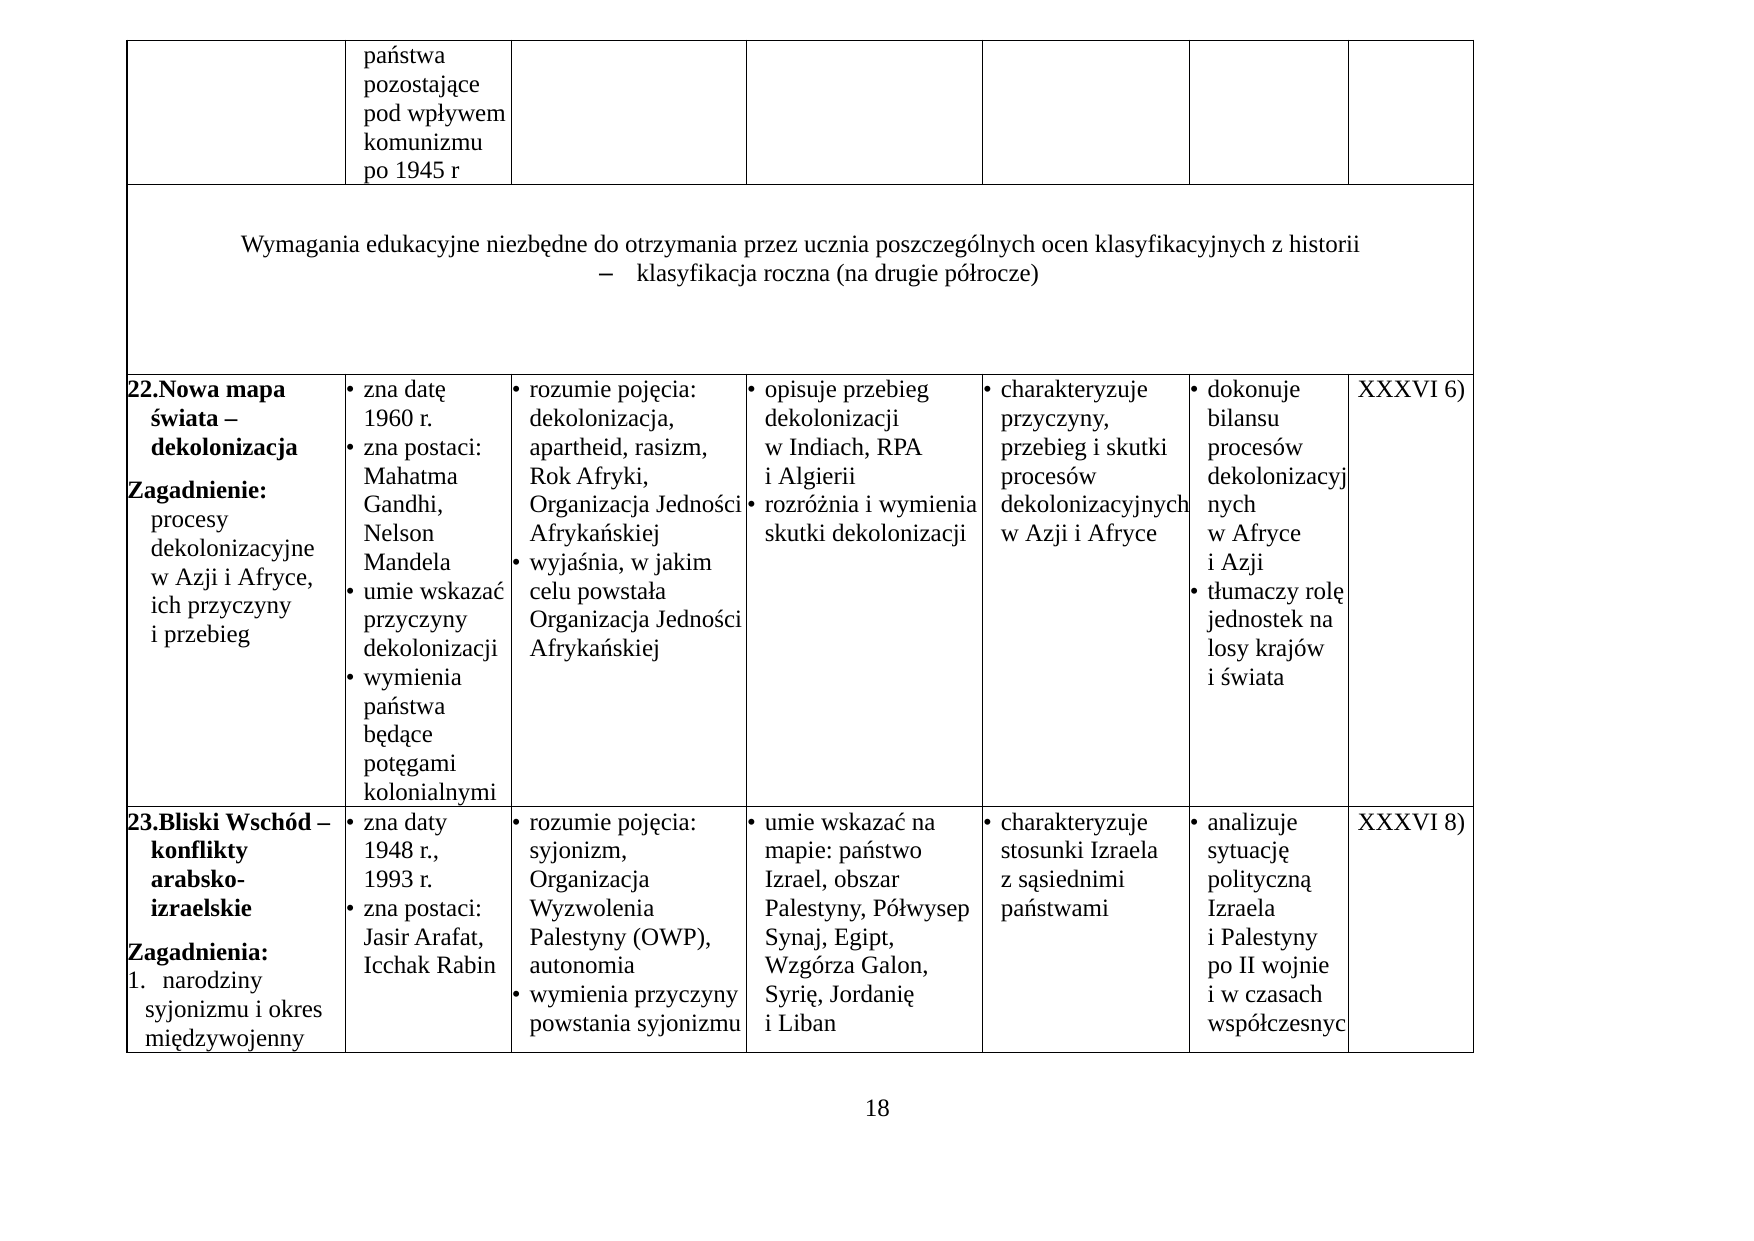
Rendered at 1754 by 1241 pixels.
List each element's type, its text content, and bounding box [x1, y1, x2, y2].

table_cell XXXVI 8) [1349, 807, 1473, 1052]
table_cell [128, 41, 345, 184]
table_cell • rozumie pojęcia: dekolonizacja, apartheid, rasizm, Rok Afryki, Organizacja Jedności Afrykańskiej • wyjaśnia, w jakim celu powstała Organizacja Jedności Afrykańskiej [512, 375, 746, 806]
table_cell • umie wskazać na mapie: państwo Izrael, obszar Palestyny, Półwysep Synaj, Egipt, Wzgórza Galon, Syrię, Jordanię i Liban [747, 807, 982, 1052]
table_cell [1190, 41, 1348, 184]
table_cell Wymagania edukacyjne niezbędne do otrzymania przez ucznia poszczególnych ocen klasyfikacyjnych z historii klasyfikacja roczna (na drugie półrocze) [128, 258, 1473, 373]
table_cell [1349, 41, 1473, 184]
table_cell • dokonuje bilansu procesów dekolonizacyjnych w Afryce i Azji • tłumaczy rolę jednostek na losy krajów i świata [1190, 375, 1348, 806]
table_cell • zna daty 1948 r., 1993 r. • zna postaci: Jasir Arafat, Icchak Rabin [346, 807, 511, 1052]
table_cell • opisuje przebieg dekolonizacji w Indiach, RPA i Algierii • rozróżnia i wymienia skutki dekolonizacji [747, 375, 982, 806]
table_cell [512, 41, 746, 184]
table_cell • analizuje sytuację polityczną Izraela i Palestyny po II wojnie i w czasach współczesnyc [1190, 807, 1348, 1052]
table_cell 22. Nowa mapa świata – dekolonizacja Zagadnienie: procesy dekolonizacyjne w Azji i Afryce, ich przyczyny i przebieg [128, 375, 345, 806]
table_cell Wymagania edukacyjne niezbędne do otrzymania przez ucznia poszczególnych ocen klasyfikacyjnych z historii klasyfikacja roczna (na drugie półrocze) [128, 185, 1473, 229]
table_cell • charakteryzuje przyczyny, przebieg i skutki procesów dekolonizacyjnych w Azji i Afryce [983, 375, 1189, 806]
table_cell XXXVI 6) [1349, 375, 1473, 806]
table_cell [983, 41, 1189, 184]
table_cell • zna datę 1960 r. • zna postaci: Mahatma Gandhi, Nelson Mandela • umie wskazać przyczyny dekolonizacji • wymienia państwa będące potęgami kolonialnymi [346, 375, 511, 806]
table_cell [747, 41, 982, 184]
table_cell • rozumie pojęcia: syjonizm, Organizacja Wyzwolenia Palestyny (OWP), autonomia • wymienia przyczyny powstania syjonizmu [512, 807, 746, 1052]
table_cell • charakteryzuje stosunki Izraela z sąsiednimi państwami [983, 807, 1189, 1052]
table_cell państwa pozostające pod wpływem komunizmu po 1945 r [346, 41, 511, 184]
table_cell 23. Bliski Wschód – konflikty arabsko-izraelskie Zagadnienia: 1. narodziny syjonizmu i okres międzywojenny [128, 807, 345, 1052]
